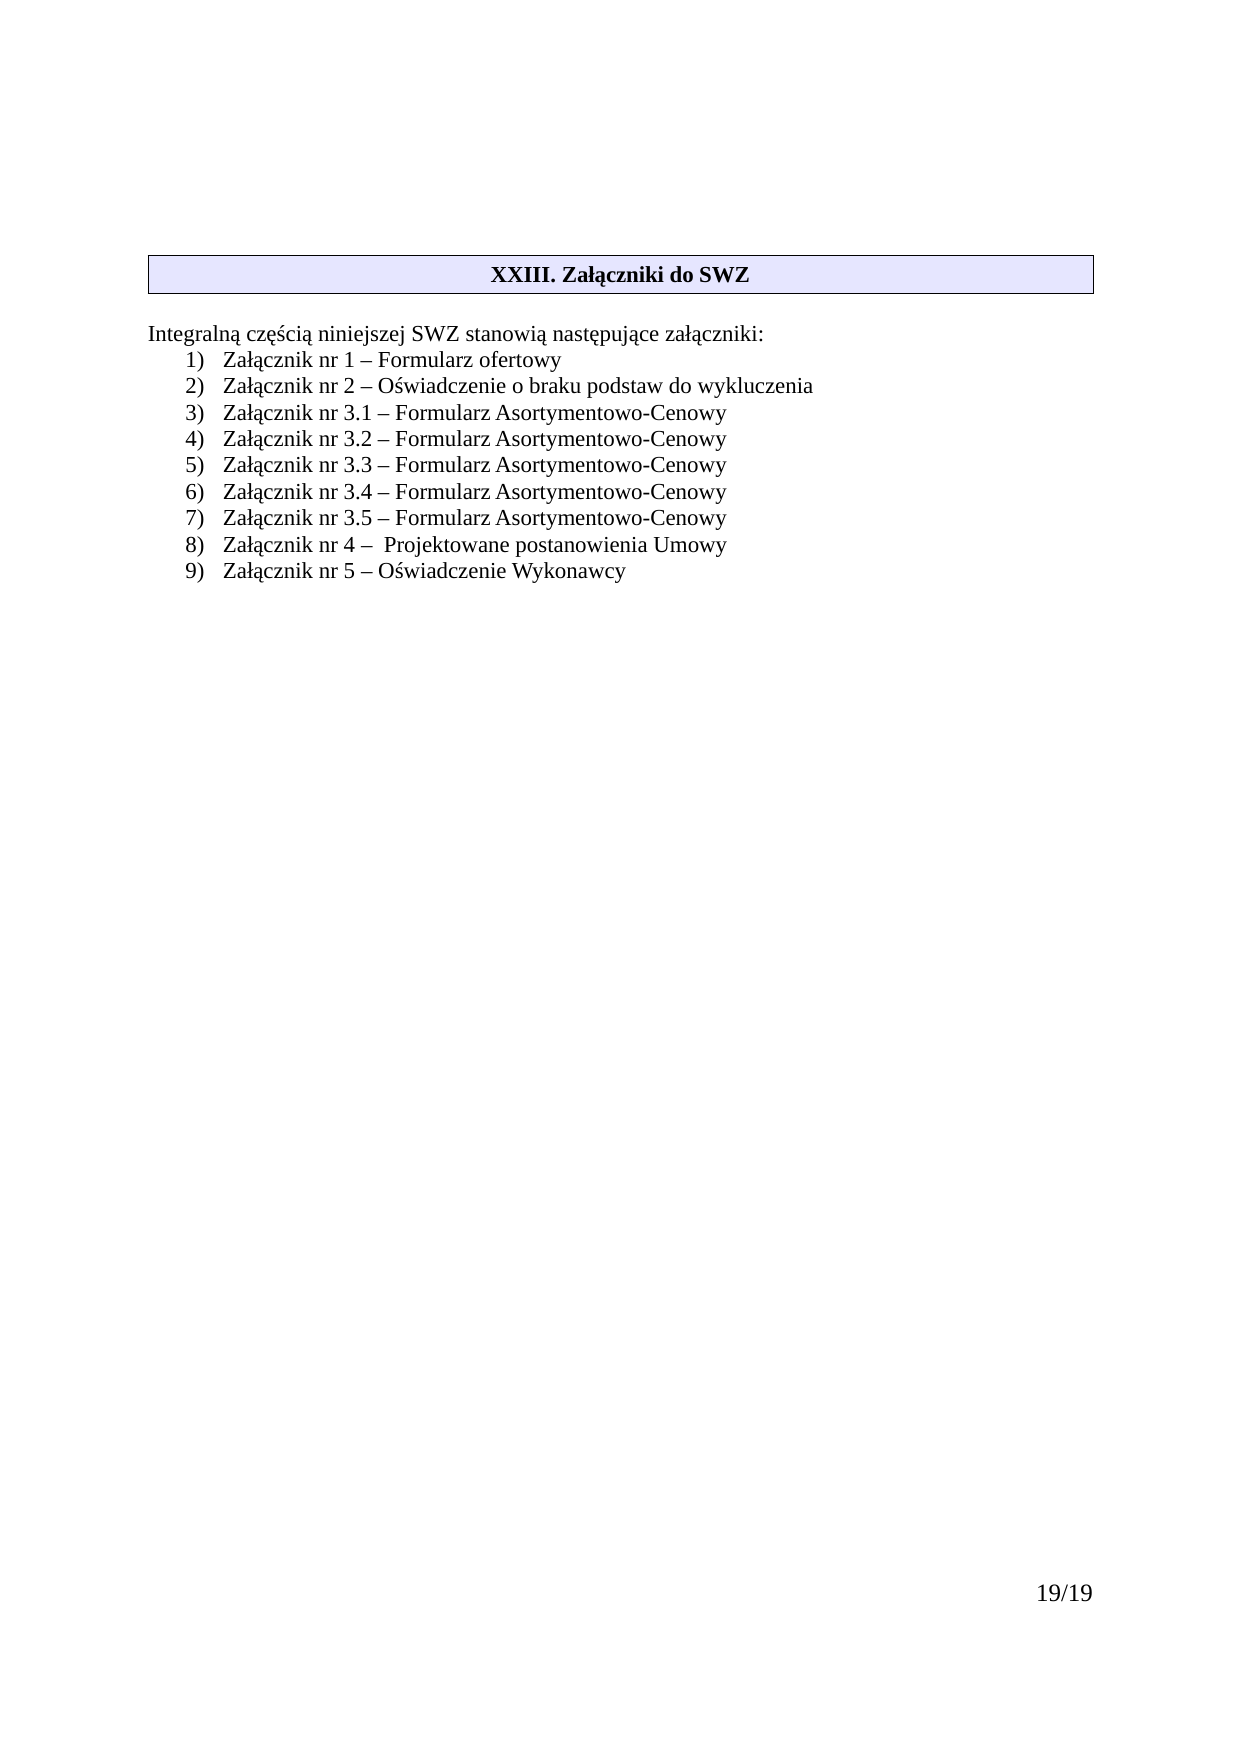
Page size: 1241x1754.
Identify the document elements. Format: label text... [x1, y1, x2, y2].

list Załącznik nr 4 – Projektowane postanowienia Umowy [185, 531, 1093, 557]
list Załącznik nr 3.4 – Formularz Asortymentowo-Cenowy [185, 478, 1093, 504]
list Załącznik nr 3.5 – Formularz Asortymentowo-Cenowy [185, 504, 1093, 531]
list Załącznik nr 1 – Formularz ofertowy [185, 346, 1093, 372]
table_header XXIII. Załączniki do SWZ [149, 256, 1093, 293]
list Załącznik nr 3.1 – Formularz Asortymentowo-Cenowy [185, 399, 1093, 425]
list Załącznik nr 2 – Oświadczenie o braku podstaw do wykluczenia [185, 372, 1093, 399]
text Integralną częścią niniejszej SWZ stanowią następujące załączniki: [148, 320, 1093, 346]
list Załącznik nr 5 – Oświadczenie Wykonawcy [185, 557, 1093, 583]
list Załącznik nr 3.3 – Formularz Asortymentowo-Cenowy [185, 452, 1093, 478]
list Załącznik nr 3.2 – Formularz Asortymentowo-Cenowy [185, 425, 1093, 452]
